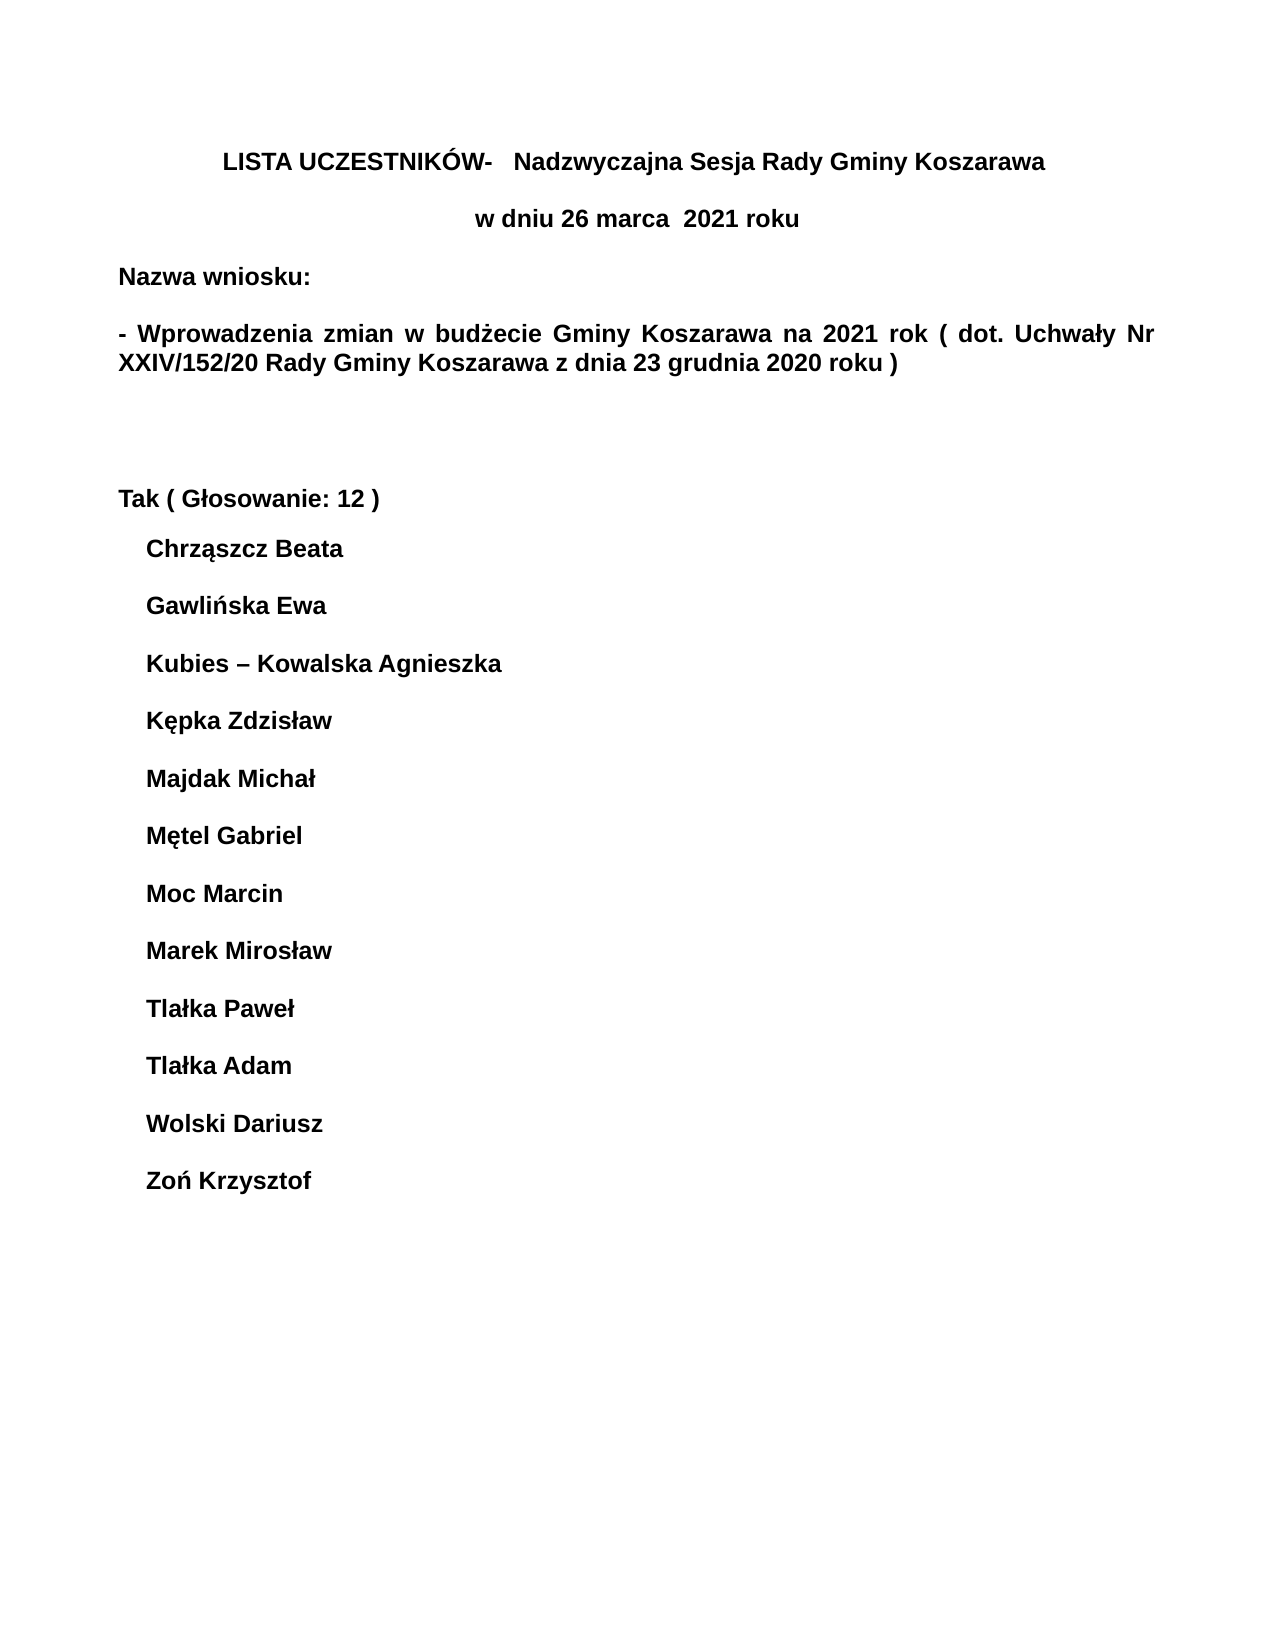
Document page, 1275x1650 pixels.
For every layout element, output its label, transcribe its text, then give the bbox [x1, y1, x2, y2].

text Gawlińska Ewa [118, 591, 1157, 620]
text Kubies – Kowalska Agnieszka [118, 648, 1157, 677]
text Kępka Zdzisław [118, 706, 1157, 735]
text LISTA UCZESTNIKÓW- Nadzwyczajna Sesja Rady Gminy Koszarawa [118, 147, 1157, 176]
text w dniu 26 marca 2021 roku [118, 204, 1157, 233]
text - Wprowadzenia zmian w budżecie Gminy Koszarawa na 2021 rok ( dot. Uchwały Nr XXIV/152/20 Rady Gminy Koszarawa z dnia 23 grudnia 2020 roku ) [118, 319, 1157, 377]
list Tak ( Głosowanie: 12 ) [118, 484, 1157, 513]
text Nazwa wniosku: [118, 262, 1157, 291]
text Wolski Dariusz [118, 1108, 1157, 1137]
text Marek Mirosław [118, 936, 1157, 965]
text Chrząszcz Beata [118, 533, 1157, 562]
text Majdak Michał [118, 763, 1157, 792]
text Tlałka Paweł [118, 993, 1157, 1022]
text Tlałka Adam [118, 1051, 1157, 1080]
text Zoń Krzysztof [118, 1166, 1157, 1195]
text Mętel Gabriel [118, 821, 1157, 850]
text Moc Marcin [118, 878, 1157, 907]
